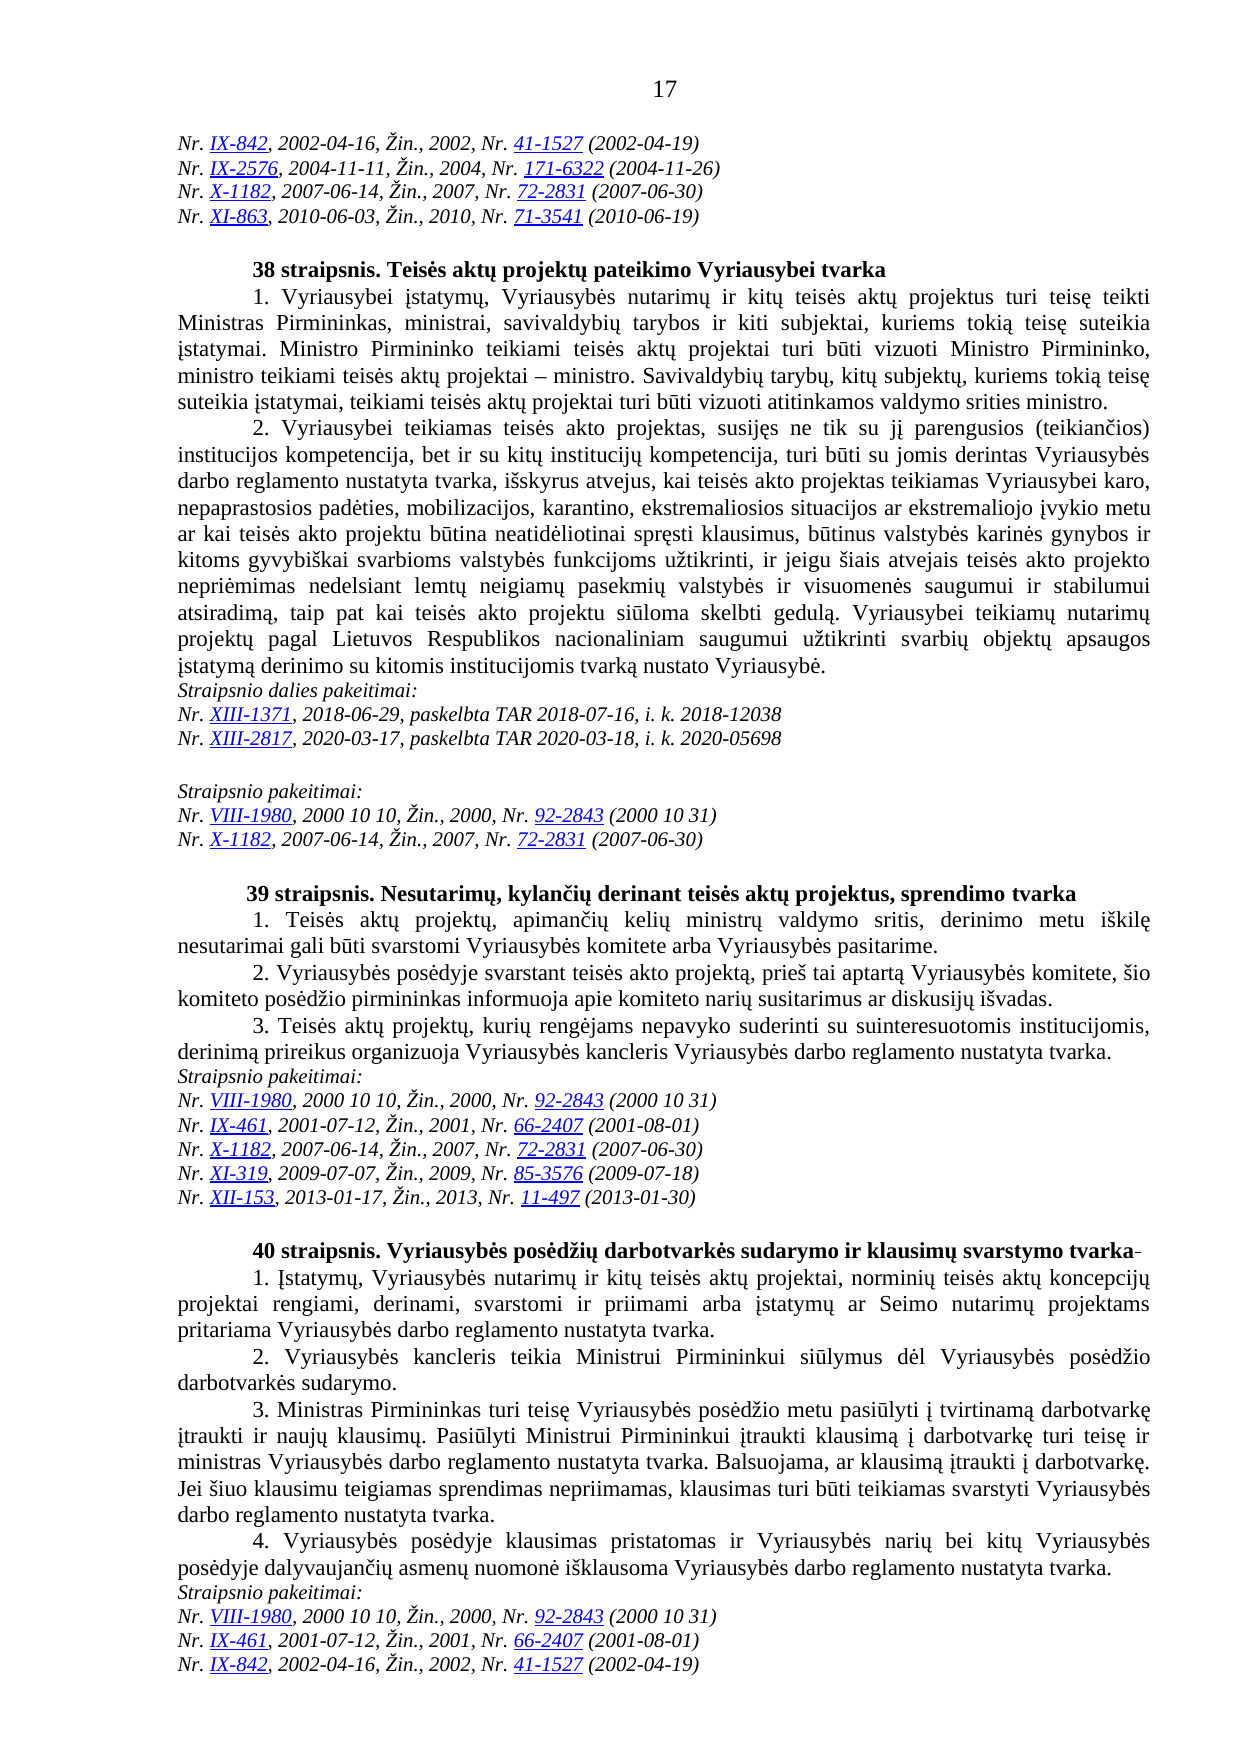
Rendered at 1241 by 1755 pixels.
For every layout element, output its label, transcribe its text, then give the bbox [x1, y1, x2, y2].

text 1. Įstatymų, Vyriausybės nutarimų ir kitų teisės aktų projektai, norminių teisės aktų koncepcijų projektai rengiami, derinami, svarstomi ir priimami arba įstatymų ar Seimo nutarimų projektams pritariama Vyriausybės darbo reglamento nustatyta tvarka. [177, 1264, 1152, 1343]
text Nr. IX-842, 2002-04-16, Žin., 2002, Nr. 41-1527 (2002-04-19) [177, 131, 1152, 155]
text 4. Vyriausybės posėdyje klausimas pristatomas ir Vyriausybės narių bei kitų Vyriausybės posėdyje dalyvaujančių asmenų nuomonė išklausoma Vyriausybės darbo reglamento nustatyta tvarka. [177, 1527, 1152, 1580]
text Straipsnio pakeitimai: [177, 1580, 1152, 1604]
text Nr. VIII-1980, 2000 10 10, Žin., 2000, Nr. 92-2843 (2000 10 31) [177, 1088, 1152, 1112]
text Nr. XIII-2817, 2020-03-17, paskelbta TAR 2020-03-18, i. k. 2020-05698 [177, 726, 1152, 750]
text 2. Vyriausybei teikiamas teisės akto projektas, susijęs ne tik su jį parengusios (teikiančios) institucijos kompetencija, bet ir su kitų institucijų kompetencija, turi būti su jomis derintas Vyriausybės darbo reglamento nustatyta tvarka, išskyrus atvejus, kai teisės akto projektas teikiamas Vyriausybei karo, nepaprastosios padėties, mobilizacijos, karantino, ekstremaliosios situacijos ar ekstremaliojo įvykio metu ar kai teisės akto projektu būtina neatidėliotinai spręsti klausimus, būtinus valstybės karinės gynybos ir kitoms gyvybiškai svarbioms valstybės funkcijoms užtikrinti, ir jeigu šiais atvejais teisės akto projekto nepriėmimas nedelsiant lemtų neigiamų pasekmių valstybės ir visuomenės saugumui ir stabilumui atsiradimą, taip pat kai teisės akto projektu siūloma skelbti gedulą. Vyriausybei teikiamų nutarimų projektų pagal Lietuvos Respublikos nacionaliniam saugumui užtikrinti svarbių objektų apsaugos įstatymą derinimo su kitomis institucijomis tvarką nustato Vyriausybė. [177, 414, 1152, 678]
text 39 straipsnis. Nesutarimų, kylančių derinant teisės aktų projektus, sprendimo tvarka [246, 880, 1152, 906]
text Nr. X-1182, 2007-06-14, Žin., 2007, Nr. 72-2831 (2007-06-30) [177, 1137, 1152, 1161]
text 3. Teisės aktų projektų, kurių rengėjams nepavyko suderinti su suinteresuotomis institucijomis, derinimą prireikus organizuoja Vyriausybės kancleris Vyriausybės darbo reglamento nustatyta tvarka. [177, 1012, 1152, 1064]
text Nr. VIII-1980, 2000 10 10, Žin., 2000, Nr. 92-2843 (2000 10 31) [177, 803, 1152, 827]
text Nr. IX-461, 2001-07-12, Žin., 2001, Nr. 66-2407 (2001-08-01) [177, 1628, 1152, 1652]
text Nr. X-1182, 2007-06-14, Žin., 2007, Nr. 72-2831 (2007-06-30) [177, 827, 1152, 851]
text Nr. X-1182, 2007-06-14, Žin., 2007, Nr. 72-2831 (2007-06-30) [177, 179, 1152, 203]
text Nr. XI-863, 2010-06-03, Žin., 2010, Nr. 71-3541 (2010-06-19) [177, 203, 1152, 228]
text 38 straipsnis. Teisės aktų projektų pateikimo Vyriausybei tvarka [177, 256, 1152, 283]
text Straipsnio dalies pakeitimai: [177, 678, 1152, 702]
text Nr. VIII-1980, 2000 10 10, Žin., 2000, Nr. 92-2843 (2000 10 31) [177, 1604, 1152, 1628]
text 2. Vyriausybės posėdyje svarstant teisės akto projektą, prieš tai aptartą Vyriausybės komitete, šio komiteto posėdžio pirmininkas informuoja apie komiteto narių susitarimus ar diskusijų išvadas. [177, 959, 1152, 1012]
text 1. Vyriausybei įstatymų, Vyriausybės nutarimų ir kitų teisės aktų projektus turi teisę teikti Ministras Pirmininkas, ministrai, savivaldybių tarybos ir kiti subjektai, kuriems tokią teisę suteikia įstatymai. Ministro Pirmininko teikiami teisės aktų projektai turi būti vizuoti Ministro Pirmininko, ministro teikiami teisės aktų projektai – ministro. Savivaldybių tarybų, kitų subjektų, kuriems tokią teisę suteikia įstatymai, teikiami teisės aktų projektai turi būti vizuoti atitinkamos valdymo srities ministro. [177, 283, 1152, 414]
text 1. Teisės aktų projektų, apimančių kelių ministrų valdymo sritis, derinimo metu iškilę nesutarimai gali būti svarstomi Vyriausybės komitete arba Vyriausybės pasitarime. [177, 906, 1152, 959]
text Nr. IX-461, 2001-07-12, Žin., 2001, Nr. 66-2407 (2001-08-01) [177, 1112, 1152, 1137]
text 2. Vyriausybės kancleris teikia Ministrui Pirmininkui siūlymus dėl Vyriausybės posėdžio darbotvarkės sudarymo. [177, 1343, 1152, 1396]
text Nr. IX-2576, 2004-11-11, Žin., 2004, Nr. 171-6322 (2004-11-26) [177, 155, 1152, 179]
text Straipsnio pakeitimai: [177, 1064, 1152, 1088]
text 40 straipsnis. Vyriausybės posėdžių darbotvarkės sudarymo ir klausimų svarstymo tvarka [252, 1237, 1152, 1264]
text 3. Ministras Pirmininkas turi teisę Vyriausybės posėdžio metu pasiūlyti į tvirtinamą darbotvarkę įtraukti ir naujų klausimų. Pasiūlyti Ministrui Pirmininkui įtraukti klausimą į darbotvarkę turi teisę ir ministras Vyriausybės darbo reglamento nustatyta tvarka. Balsuojama, ar klausimą įtraukti į darbotvarkę. Jei šiuo klausimu teigiamas sprendimas nepriimamas, klausimas turi būti teikiamas svarstyti Vyriausybės darbo reglamento nustatyta tvarka. [177, 1396, 1152, 1527]
text Nr. XIII-1371, 2018-06-29, paskelbta TAR 2018-07-16, i. k. 2018-12038 [177, 702, 1152, 726]
text Nr. XII-153, 2013-01-17, Žin., 2013, Nr. 11-497 (2013-01-30) [177, 1185, 1152, 1209]
text Nr. XI-319, 2009-07-07, Žin., 2009, Nr. 85-3576 (2009-07-18) [177, 1161, 1152, 1185]
text Nr. IX-842, 2002-04-16, Žin., 2002, Nr. 41-1527 (2002-04-19) [177, 1652, 1152, 1676]
text Straipsnio pakeitimai: [177, 779, 1152, 803]
